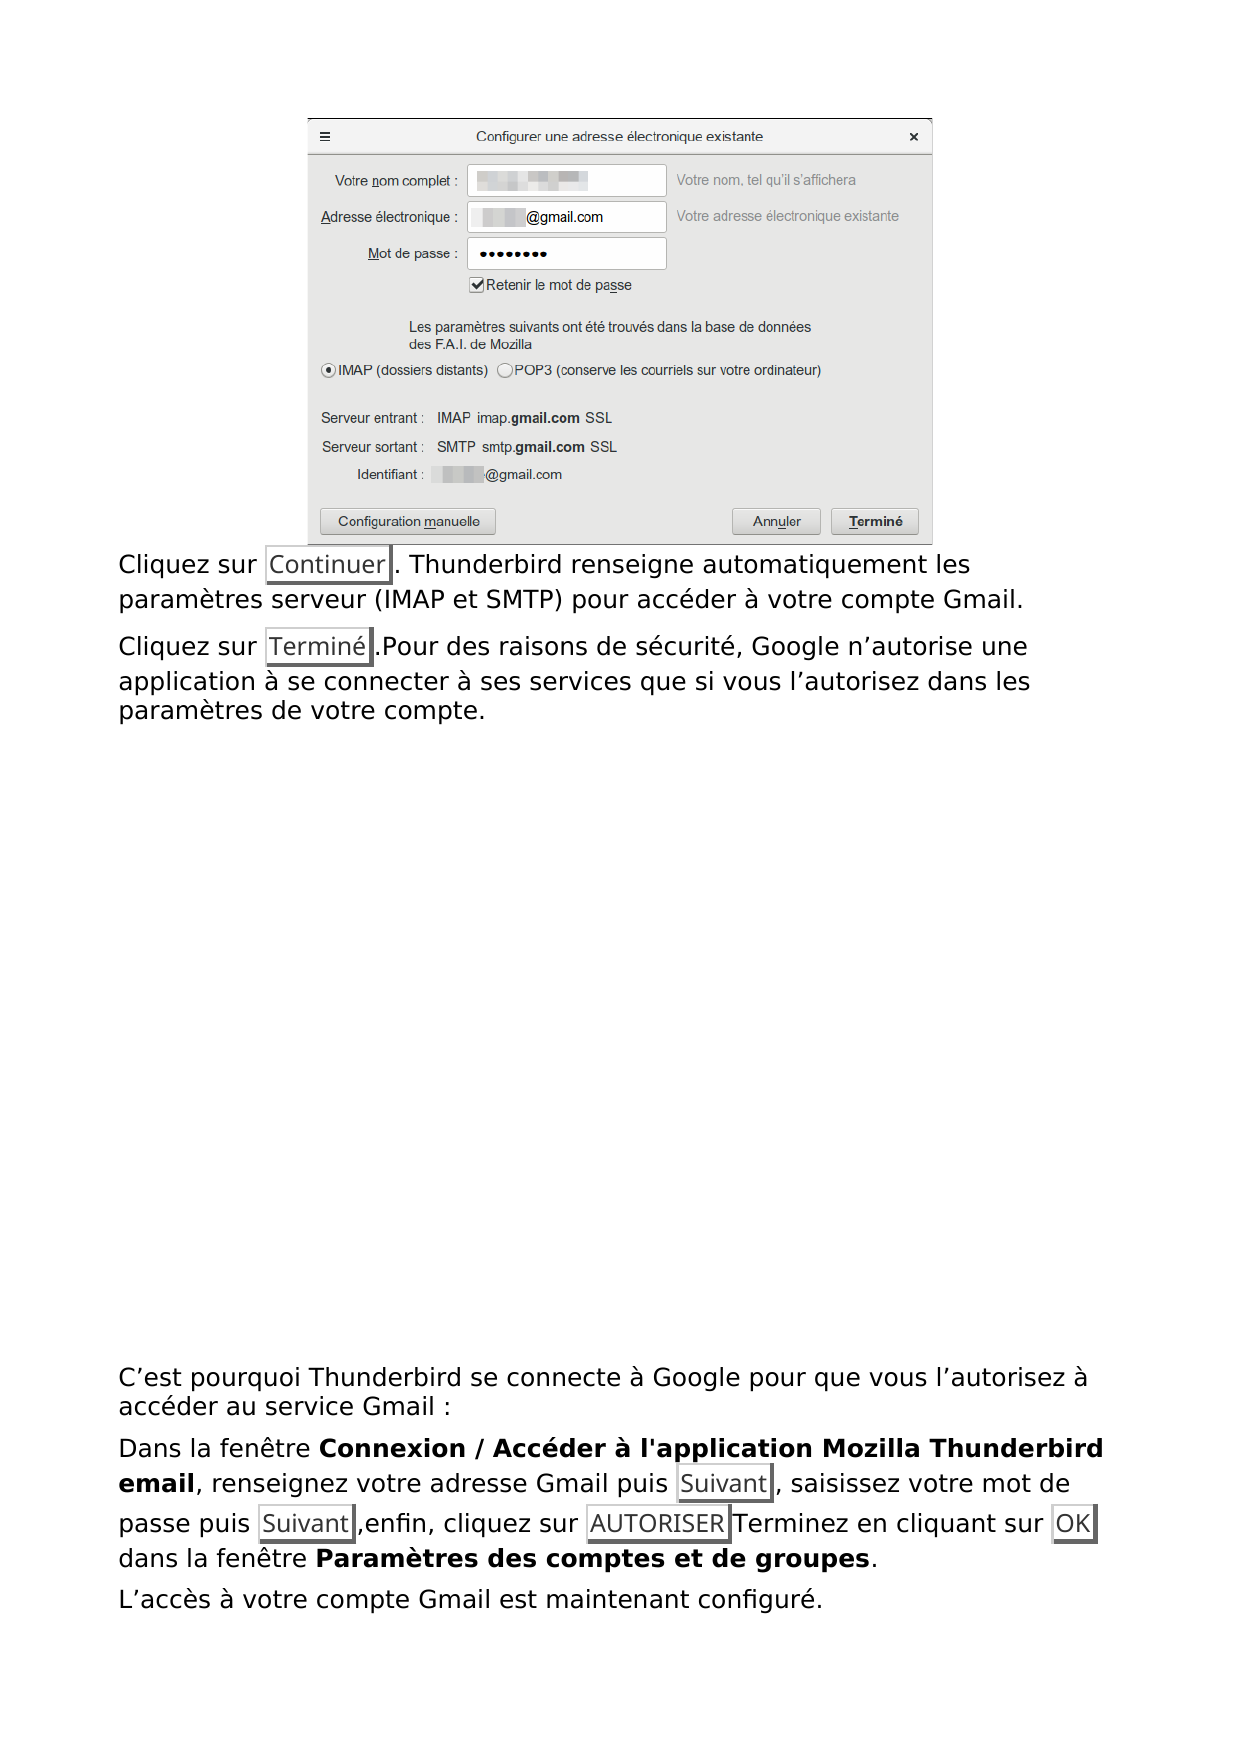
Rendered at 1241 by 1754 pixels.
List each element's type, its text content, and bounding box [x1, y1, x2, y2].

text Cliquez sur Terminé.Pour des raisons de sécurité, Google n’autorise une application à se connecter à ses services que si vous l’autorisez dans les paramètres de votre compte. [118, 627, 1122, 726]
text C’est pourquoi Thunderbird se connecte à Google pour que vous l’autorisez à accéder au service Gmail : [118, 738, 1122, 1421]
text Cliquez sur Continuer. Thunderbird renseigne automatiquement les paramètres serveur (IMAP et SMTP) pour accéder à votre compte Gmail. [118, 118, 1122, 614]
picture [307, 118, 933, 545]
text L’accès à votre compte Gmail est maintenant configuré. [118, 1585, 1122, 1614]
text Dans la fenêtre Connexion / Accéder à l'application Mozilla Thunderbird email, renseignez votre adresse Gmail puis Suivant, saisissez votre mot de passe puis Suivant,enfin, cliquez sur AUTORISERTerminez en cliquant sur OK dans la fenêtre Paramètres des comptes et de groupes. [118, 1434, 1122, 1573]
